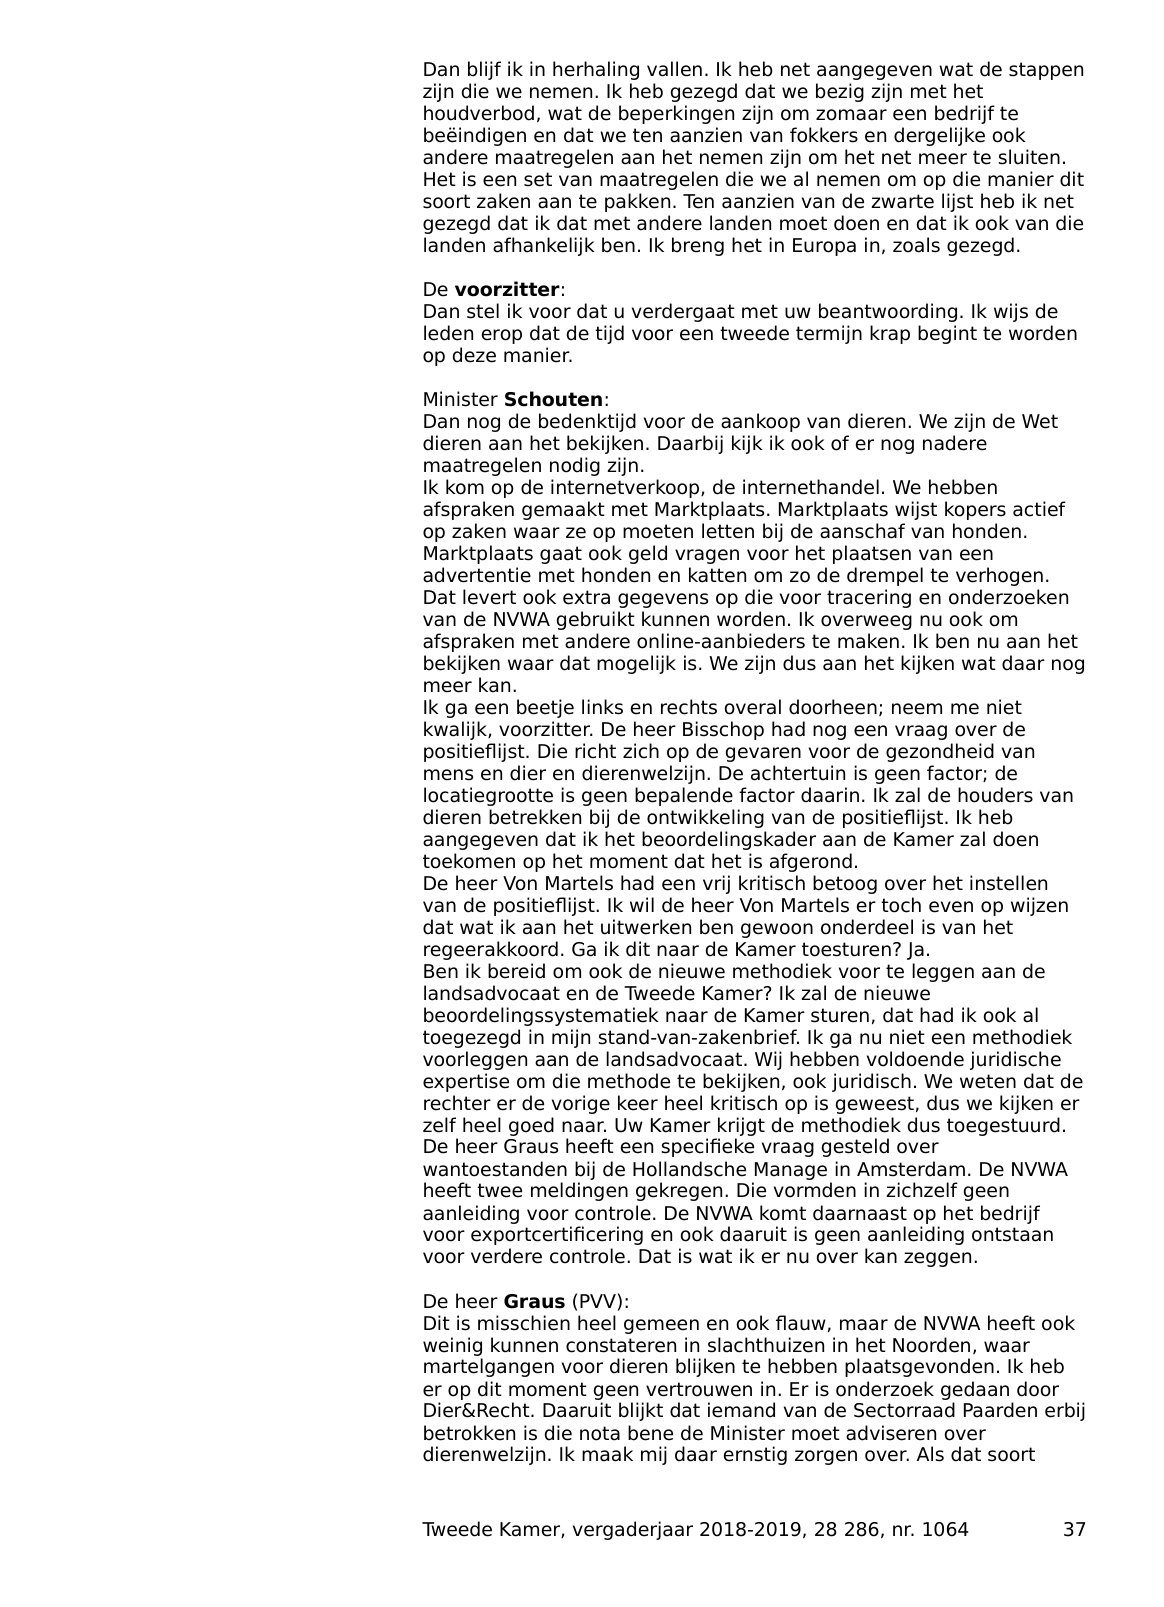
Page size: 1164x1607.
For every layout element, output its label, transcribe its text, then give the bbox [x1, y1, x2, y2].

text Dan nog de bedenktijd voor de aankoop van dieren. We zijn de Wet dieren aan het bekijken. Daarbij kijk ik ook of er nog nadere maatregelen nodig zijn. [422, 411, 1087, 477]
text De heer Von Martels had een vrij kritisch betoog over het instellen van de positieflijst. Ik wil de heer Von Martels er toch even op wijzen dat wat ik aan het uitwerken ben gewoon onderdeel is van het regeerakkoord. Ga ik dit naar de Kamer toesturen? Ja. [422, 873, 1087, 961]
text De voorzitter: [422, 279, 1087, 301]
text De heer Graus heeft een specifieke vraag gesteld over wantoestanden bij de Hollandsche Manage in Amsterdam. De NVWA heeft twee meldingen gekregen. Die vormden in zichzelf geen aanleiding voor controle. De NVWA komt daarnaast op het bedrijf voor exportcertificering en ook daaruit is geen aanleiding ontstaan voor verdere controle. Dat is wat ik er nu over kan zeggen. [422, 1136, 1087, 1268]
text Ben ik bereid om ook de nieuwe methodiek voor te leggen aan de landsadvocaat en de Tweede Kamer? Ik zal de nieuwe beoordelingssystematiek naar de Kamer sturen, dat had ik ook al toegezegd in mijn stand-van-zakenbrief. Ik ga nu niet een methodiek voorleggen aan de landsadvocaat. Wij hebben voldoende juridische expertise om die methode te bekijken, ook juridisch. We weten dat de rechter er de vorige keer heel kritisch op is geweest, dus we kijken er zelf heel goed naar. Uw Kamer krijgt de methodiek dus toegestuurd. [422, 961, 1087, 1136]
text De heer Graus (PVV): [422, 1291, 1087, 1312]
text Dan blijf ik in herhaling vallen. Ik heb net aangegeven wat de stappen zijn die we nemen. Ik heb gezegd dat we bezig zijn met het houdverbod, wat de beperkingen zijn om zomaar een bedrijf te beëindigen en dat we ten aanzien van fokkers en dergelijke ook andere maatregelen aan het nemen zijn om het net meer te sluiten. Het is een set van maatregelen die we al nemen om op die manier dit soort zaken aan te pakken. Ten aanzien van de zwarte lijst heb ik net gezegd dat ik dat met andere landen moet doen en dat ik ook van die landen afhankelijk ben. Ik breng het in Europa in, zoals gezegd. [422, 59, 1087, 257]
text Dit is misschien heel gemeen en ook flauw, maar de NVWA heeft ook weinig kunnen constateren in slachthuizen in het Noorden, waar martelgangen voor dieren blijken te hebben plaatsgevonden. Ik heb er op dit moment geen vertrouwen in. Er is onderzoek gedaan door Dier&Recht. Daaruit blijkt dat iemand van de Sectorraad Paarden erbij betrokken is die nota bene de Minister moet adviseren over dierenwelzijn. Ik maak mij daar ernstig zorgen over. Als dat soort [422, 1312, 1087, 1466]
text Minister Schouten: [422, 389, 1087, 411]
text Ik ga een beetje links en rechts overal doorheen; neem me niet kwalijk, voorzitter. De heer Bisschop had nog een vraag over de positieflijst. Die richt zich op de gevaren voor de gezondheid van mens en dier en dierenwelzijn. De achtertuin is geen factor; de locatiegrootte is geen bepalende factor daarin. Ik zal de houders van dieren betrekken bij de ontwikkeling van de positieflijst. Ik heb aangegeven dat ik het beoordelingskader aan de Kamer zal doen toekomen op het moment dat het is afgerond. [422, 697, 1087, 873]
text Dan stel ik voor dat u verdergaat met uw beantwoording. Ik wijs de leden erop dat de tijd voor een tweede termijn krap begint te worden op deze manier. [422, 301, 1087, 367]
text Ik kom op de internetverkoop, de internethandel. We hebben afspraken gemaakt met Marktplaats. Marktplaats wijst kopers actief op zaken waar ze op moeten letten bij de aanschaf van honden. Marktplaats gaat ook geld vragen voor het plaatsen van een advertentie met honden en katten om zo de drempel te verhogen. Dat levert ook extra gegevens op die voor tracering en onderzoeken van de NVWA gebruikt kunnen worden. Ik overweeg nu ook om afspraken met andere online-aanbieders te maken. Ik ben nu aan het bekijken waar dat mogelijk is. We zijn dus aan het kijken wat daar nog meer kan. [422, 477, 1087, 697]
